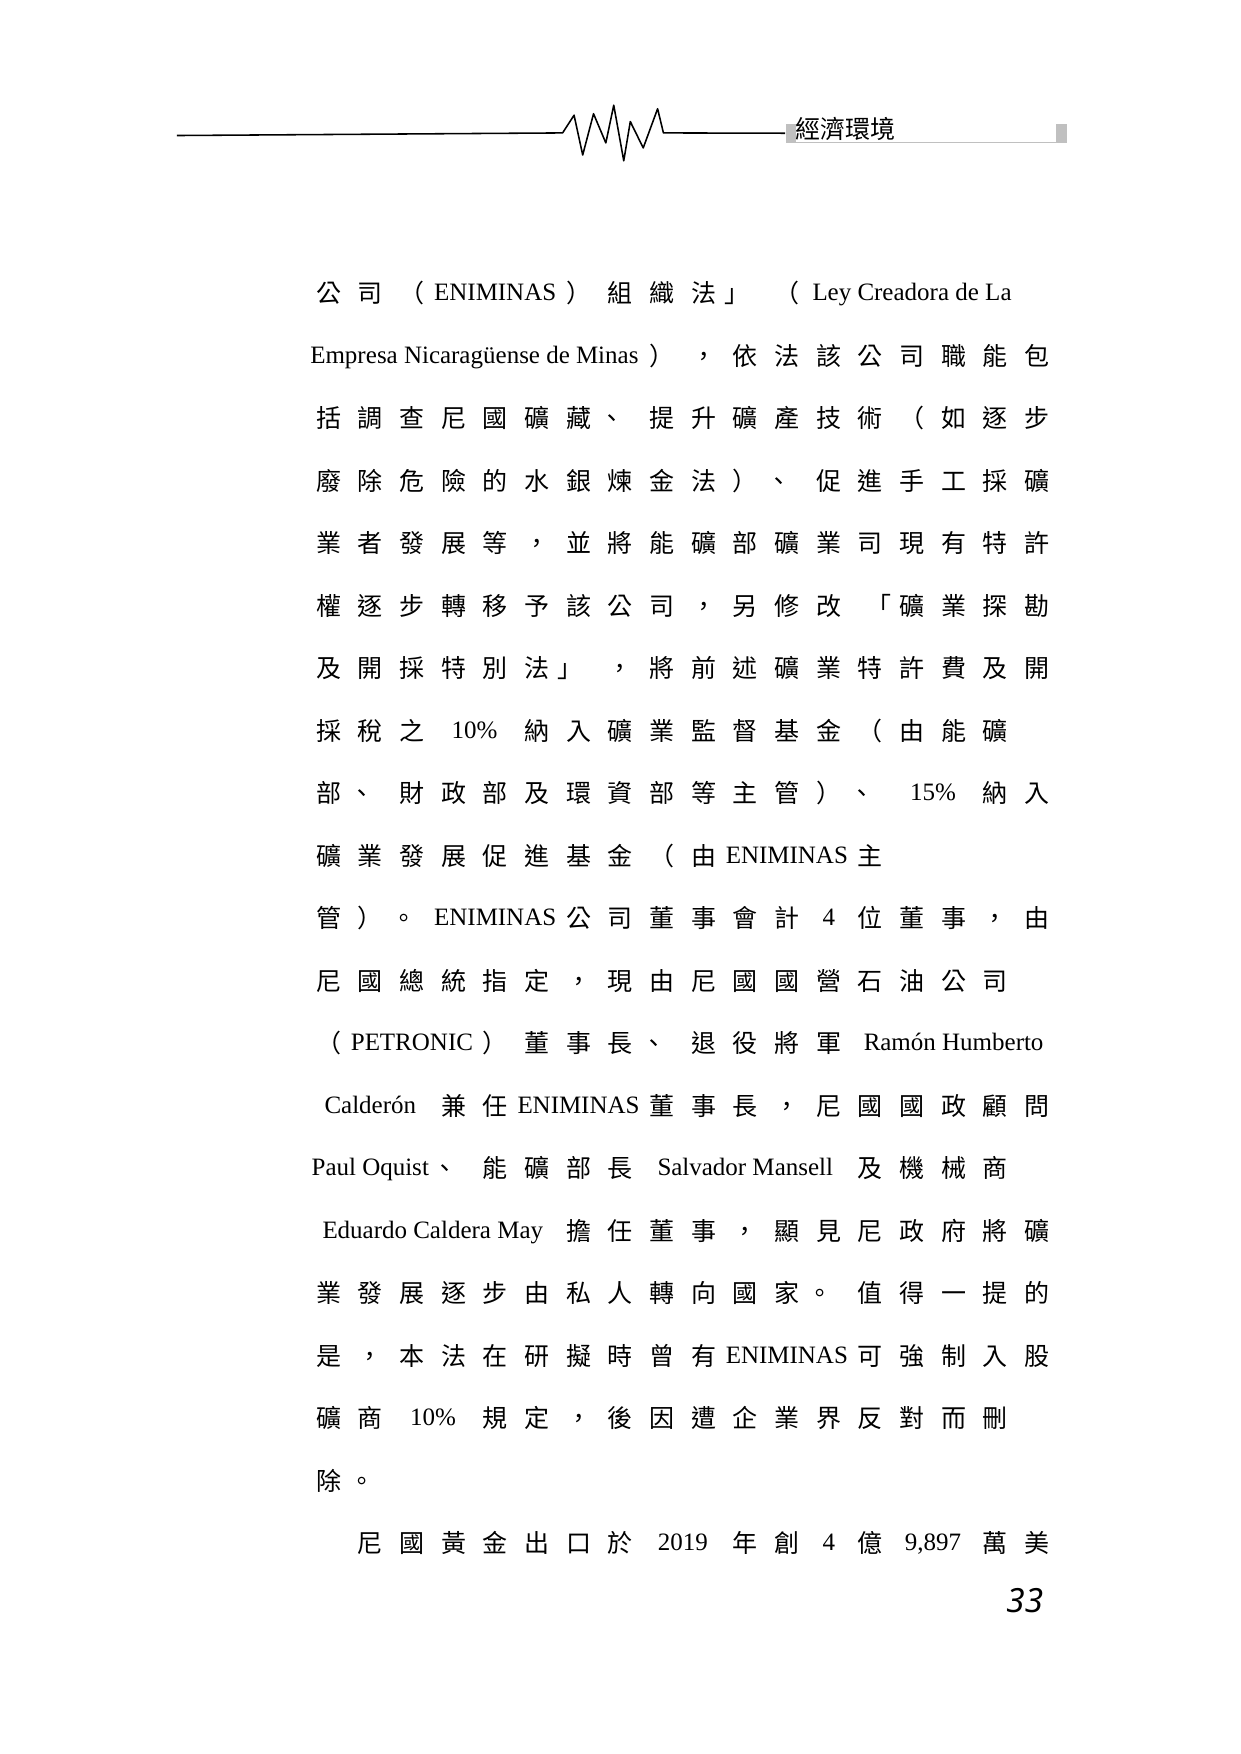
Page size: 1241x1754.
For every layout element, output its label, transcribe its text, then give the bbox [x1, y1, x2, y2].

text 公司（ENIMINAS）組織法」（Ley Creadora de La Empresa Nicaragüense de Minas），依法該公司職能包括調查尼國礦藏、提升礦產技術（如逐步廢除危險的水銀煉金法）、促進手工採礦業者發展等，並將能礦部礦業司現有特許權逐步轉移予該公司，另修改「礦業探勘及開採特別法」，將前述礦業特許費及開採稅之10%納入礦業監督基金（由能礦部、財政部及環資部等主管）、15%納入礦業發展促進基金（由ENIMINAS主管）。ENIMINAS公司董事會計4位董事，由尼國總統指定，現由尼國國營石油公司（PETRONIC）董事長、退役將軍Ramón Humberto Calderón兼任ENIMINAS董事長，尼國國政顧問Paul Oquist、能礦部長Salvador Mansell及機械商Eduardo Caldera May擔任董事，顯見尼政府將礦業發展逐步由私人轉向國家。值得一提的是，本法在研擬時曾有ENIMINAS可強制入股礦商10%規定，後因遭企業界反對而刪除。 [281, 250, 1058, 1500]
text 尼國黃金出口於2019年創4億9,897萬美 [281, 1500, 1058, 1563]
